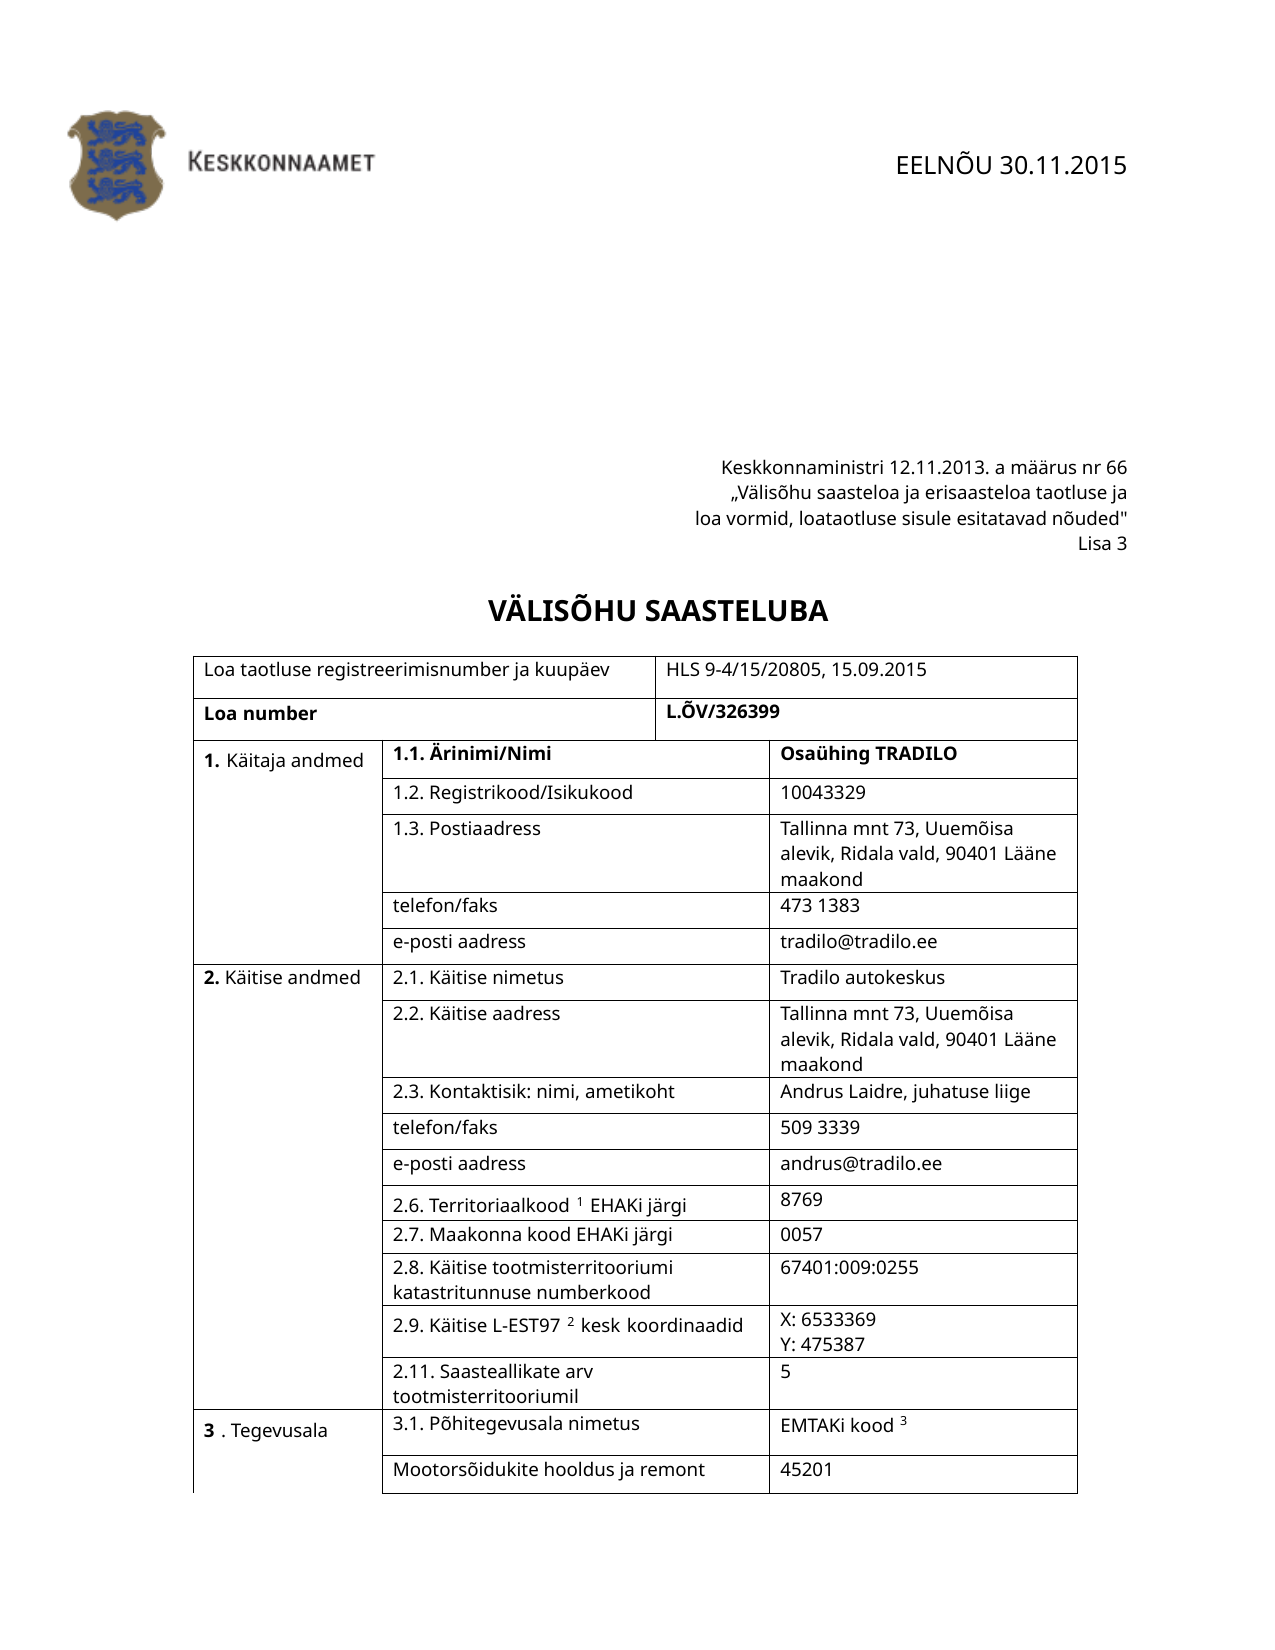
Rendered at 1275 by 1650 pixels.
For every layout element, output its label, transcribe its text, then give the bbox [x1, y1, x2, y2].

table_cell tradilo@tradilo.ee [770, 929, 1077, 964]
table_cell Tallinna mnt 73, Uuemõisa alevik, Ridala vald, 90401 Lääne maakond [770, 815, 1077, 892]
table_header 3.1. Põhitegevusala nimetus [383, 1410, 769, 1455]
table_cell telefon/faks [383, 893, 769, 928]
table_cell 8769 [770, 1186, 1077, 1220]
table_cell e-posti aadress [383, 1150, 769, 1185]
table_cell 2.11. Saasteallikate arv tootmisterritooriumil [383, 1358, 769, 1409]
table_cell X: 6533369 Y: 475387 [770, 1306, 1077, 1357]
table_cell 45201 [770, 1456, 1077, 1492]
table_cell 1.1. Ärinimi/Nimi [383, 741, 769, 778]
text EELNÕU 30.11.2015 [189, 148, 1127, 182]
table_header 3 . Tegevusala [194, 1410, 382, 1492]
table_cell 509 3339 [770, 1114, 1077, 1149]
table_cell 2.7. Maakonna kood EHAKi järgi [383, 1221, 769, 1253]
table_cell Mootorsõidukite hooldus ja remont [383, 1456, 769, 1492]
table_cell 2.2. Käitise aadress [383, 1001, 769, 1077]
text „Välisõhu saasteloa ja erisaasteloa taotluse ja [189, 480, 1127, 505]
text Keskkonnaministri 12.11.2013. a määrus nr 66 [189, 454, 1127, 480]
text loa vormid, loataotluse sisule esitatavad nõuded" [189, 505, 1127, 531]
table_cell Loa number [194, 699, 655, 739]
table_cell 2.8. Käitise tootmisterritooriumi katastritunnuse numberkood [383, 1254, 769, 1305]
table_cell 5 [770, 1358, 1077, 1409]
table_cell 1.2. Registrikood/Isikukood [383, 779, 769, 814]
table_cell 10043329 [770, 779, 1077, 814]
table_cell 1.3. Postiaadress [383, 815, 769, 892]
table_cell L.ÕV/326399 [656, 699, 1077, 739]
table_cell 2.3. Kontaktisik: nimi, ametikoht [383, 1078, 769, 1113]
table_cell 2.6. Territoriaalkood 1 EHAKi järgi [383, 1186, 769, 1220]
table_cell andrus@tradilo.ee [770, 1150, 1077, 1185]
table_cell Tallinna mnt 73, Uuemõisa alevik, Ridala vald, 90401 Lääne maakond [770, 1001, 1077, 1077]
table_cell 1. Käitaja andmed [194, 741, 382, 964]
table_cell e-posti aadress [383, 929, 769, 964]
table_header Loa taotluse registreerimisnumber ja kuupäev [194, 657, 655, 697]
table_cell 0057 [770, 1221, 1077, 1253]
table_cell telefon/faks [383, 1114, 769, 1149]
table_cell Andrus Laidre, juhatuse liige [770, 1078, 1077, 1113]
table_cell 67401:009:0255 [770, 1254, 1077, 1305]
table_cell 2. Käitise andmed [194, 965, 382, 1409]
table_cell Osaühing TRADILO [770, 741, 1077, 778]
text Lisa 3 [189, 531, 1127, 556]
table_header HLS 9-4/15/20805, 15.09.2015 [656, 657, 1077, 697]
table_header EMTAKi kood 3 [770, 1410, 1077, 1455]
table_cell 2.1. Käitise nimetus [383, 965, 769, 999]
table_cell 473 1383 [770, 893, 1077, 928]
table_cell 2.9. Käitise L-EST97 2 kesk koordinaadid [383, 1306, 769, 1357]
table_cell Tradilo autokeskus [770, 965, 1077, 999]
text VÄLISÕHU SAASTELUBA [189, 590, 1127, 630]
